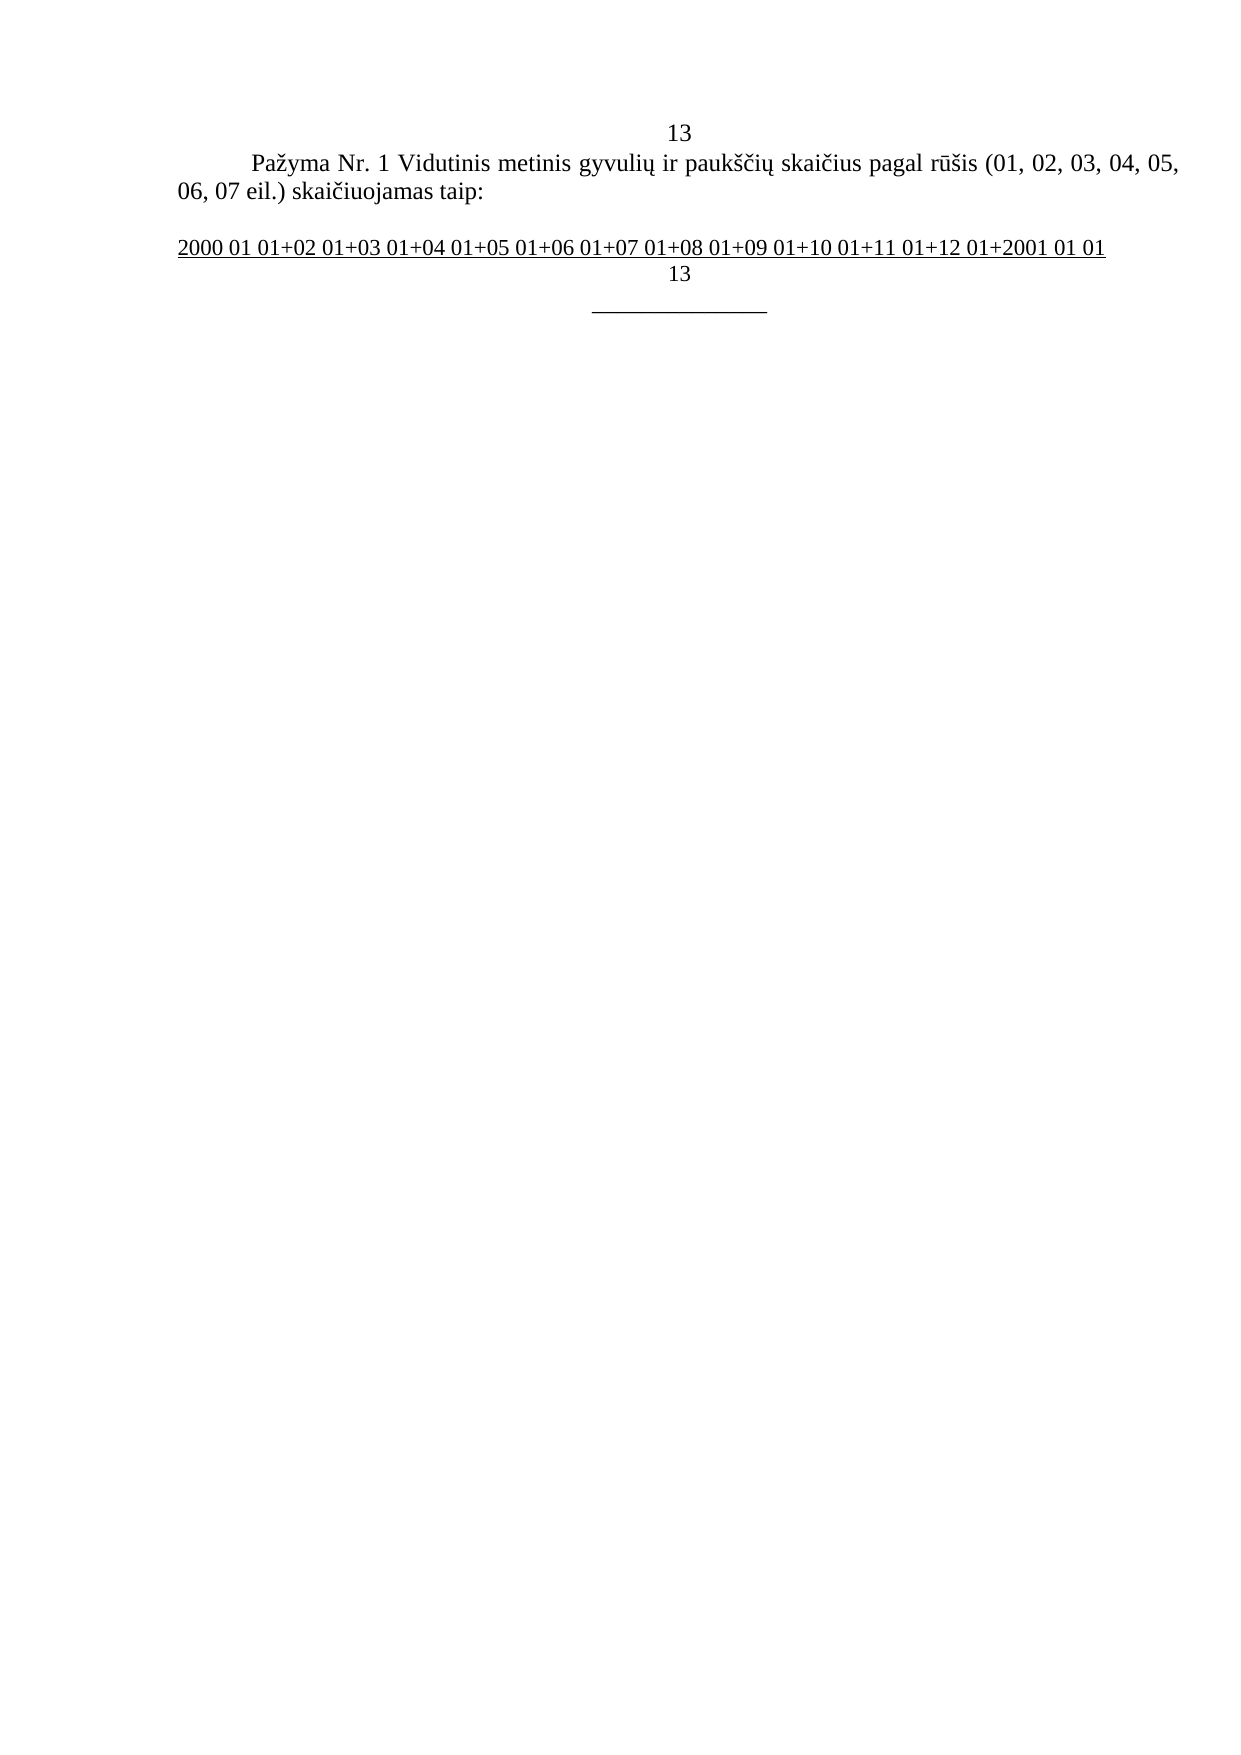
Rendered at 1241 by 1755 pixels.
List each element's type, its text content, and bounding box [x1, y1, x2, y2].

text 2000 01 01+02 01+03 01+04 01+05 01+06 01+07 01+08 01+09 01+10 01+11 01+12 01+2001 01 01 [177, 234, 1181, 260]
text ______________ [177, 287, 1181, 315]
text 13 [177, 260, 1181, 287]
text Pažyma Nr. 1 Vidutinis metinis gyvulių ir paukščių skaičius pagal rūšis (01, 02, 03, 04, 05, 06, 07 eil.) skaičiuojamas taip: [177, 148, 1181, 205]
